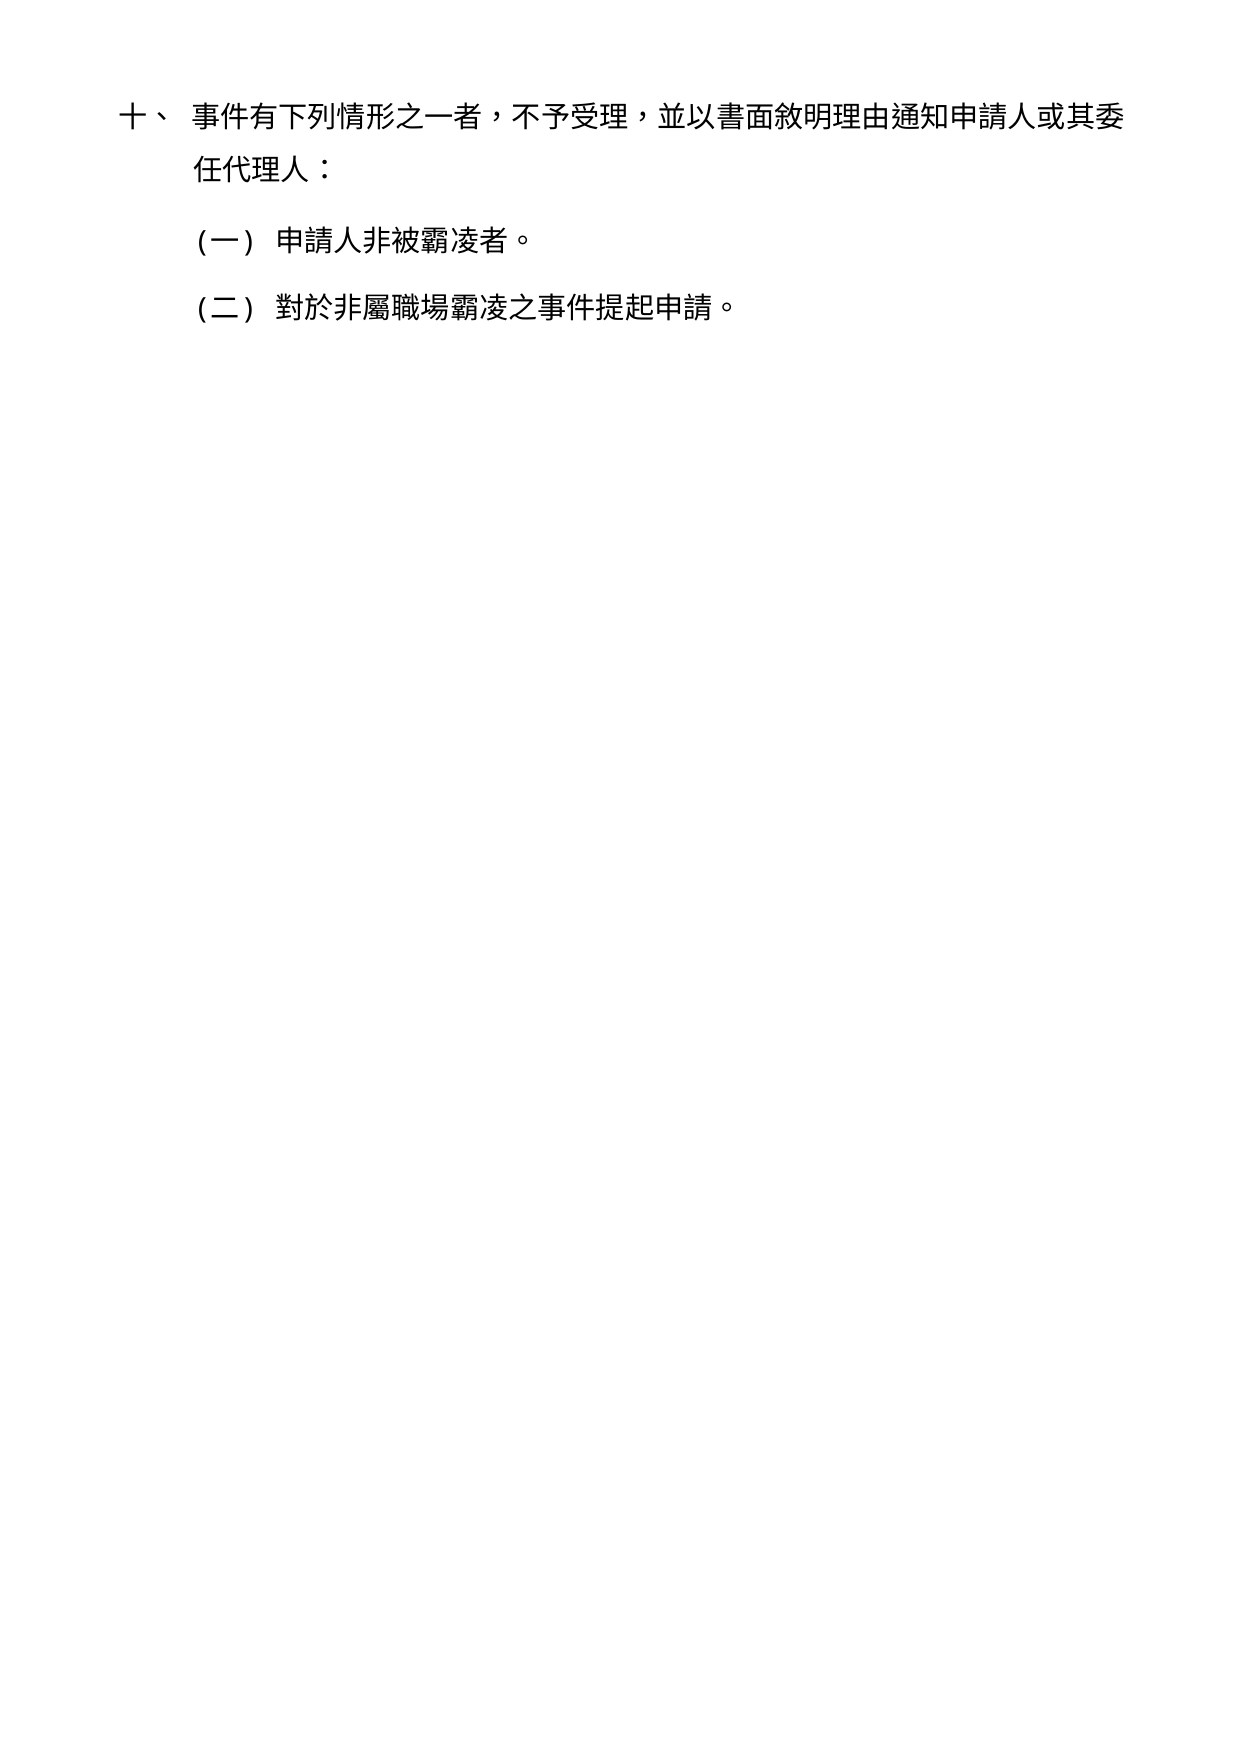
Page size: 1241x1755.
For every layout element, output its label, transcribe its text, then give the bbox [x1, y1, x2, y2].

text (二) 對於非屬職場霸凌之事件提起申請。 [193, 285, 1161, 327]
text (一) 申請人非被霸凌者。 [193, 217, 1161, 260]
text 十、 事件有下列情形之一者，不予受理，並以書面敘明理由通知申請人或其委任代理人： [118, 94, 1151, 189]
